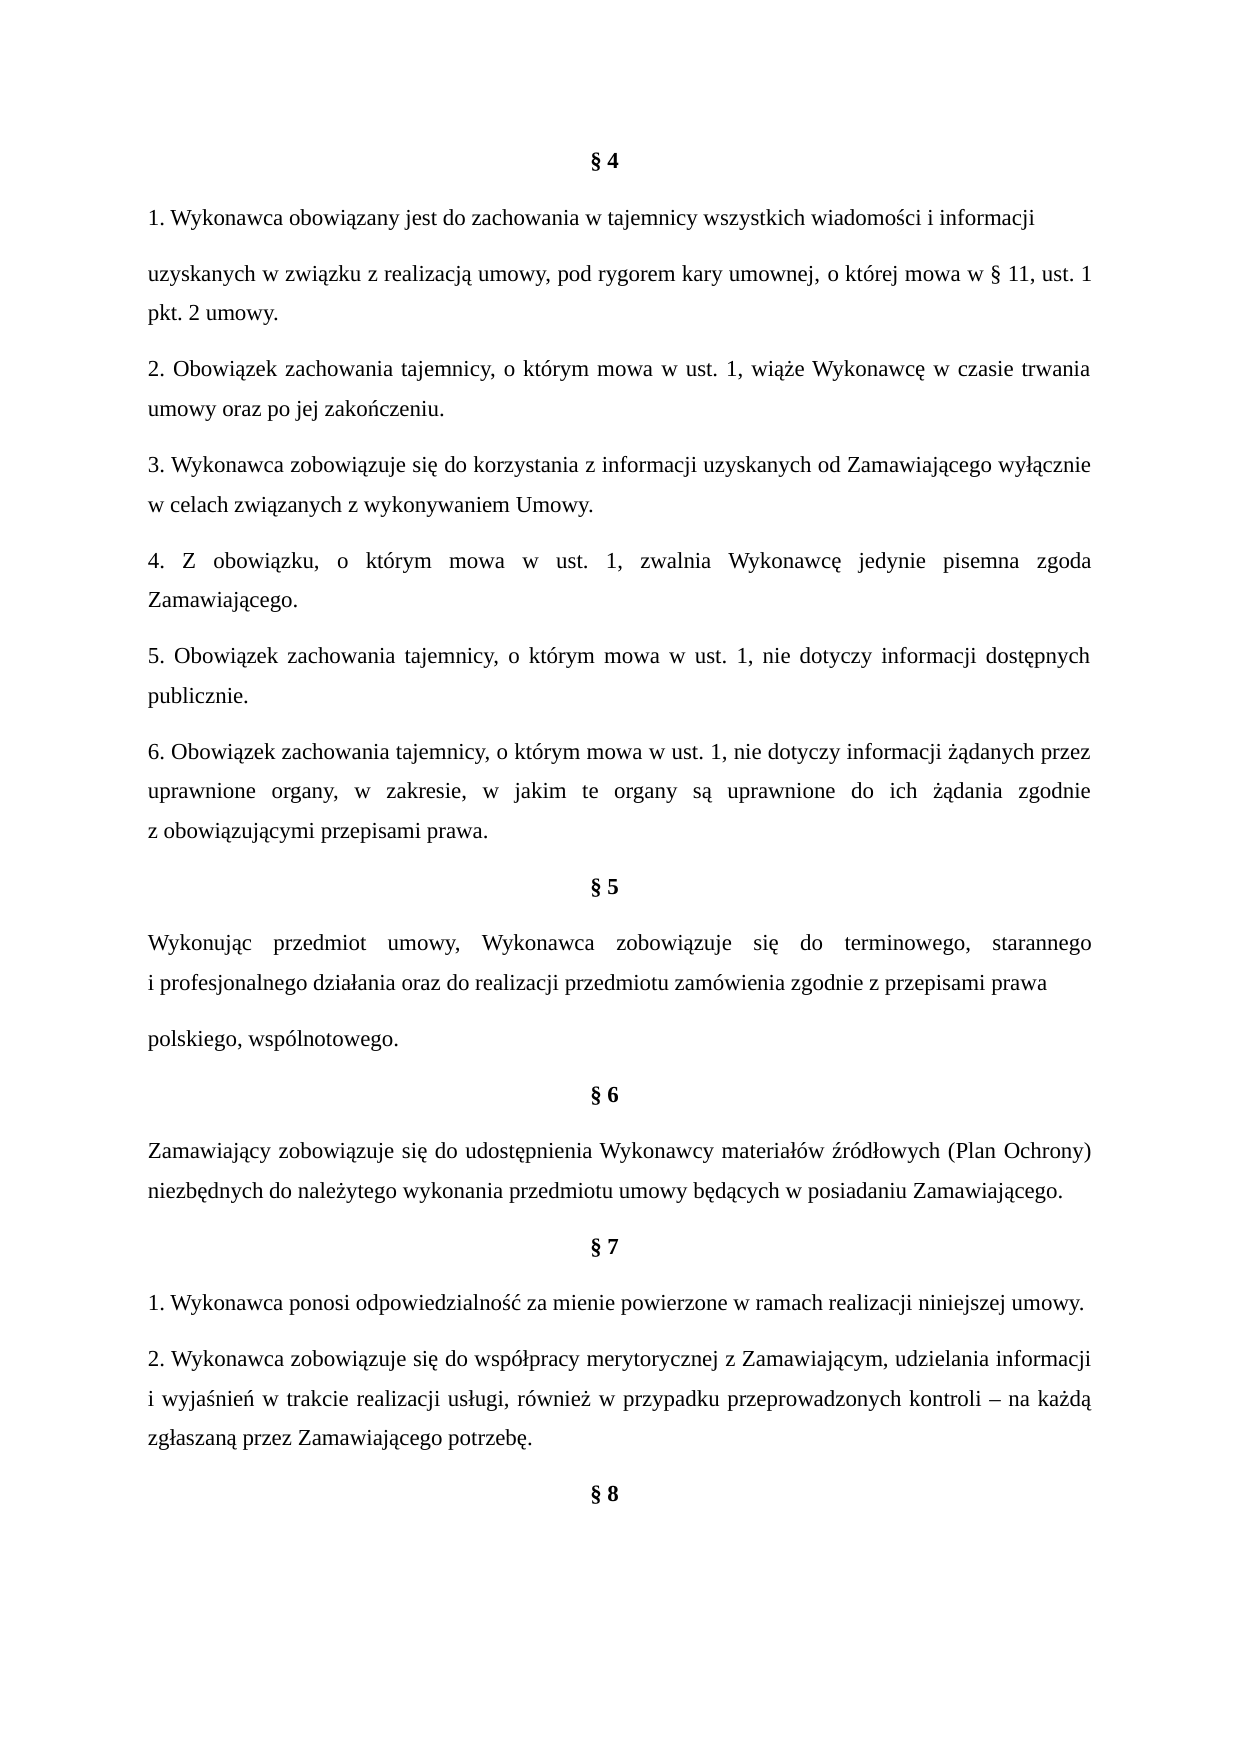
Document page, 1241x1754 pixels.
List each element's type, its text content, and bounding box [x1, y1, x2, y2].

text 1. Wykonawca obowiązany jest do zachowania w tajemnicy wszystkich wiadomości i informacji [148, 204, 1093, 230]
text 1. Wykonawca ponosi odpowiedzialność za mienie powierzone w ramach realizacji niniejszej umowy. [148, 1289, 1093, 1315]
text 5. Obowiązek zachowania tajemnicy, o którym mowa w ust. 1, nie dotyczy informacji dostępnych publicznie. [148, 642, 1093, 708]
text uzyskanych w związku z realizacją umowy, pod rygorem kary umownej, o której mowa w § 11, ust. 1 pkt. 2 umowy. [148, 260, 1093, 326]
text 6. Obowiązek zachowania tajemnicy, o którym mowa w ust. 1, nie dotyczy informacji żądanych przez uprawnione organy, w zakresie, w jakim te organy są uprawnione do ich żądania zgodnie z obowiązującymi przepisami prawa. [148, 738, 1093, 843]
text § 5 [590, 873, 1093, 899]
text § 7 [516, 1233, 1093, 1259]
text 2. Obowiązek zachowania tajemnicy, o którym mowa w ust. 1, wiąże Wykonawcę w czasie trwania umowy oraz po jej zakończeniu. [148, 356, 1093, 421]
text 3. Wykonawca zobowiązuje się do korzystania z informacji uzyskanych od Zamawiającego wyłącznie w celach związanych z wykonywaniem Umowy. [148, 451, 1093, 517]
text § 8 [516, 1480, 1093, 1507]
text 2. Wykonawca zobowiązuje się do współpracy merytorycznej z Zamawiającym, udzielania informacji i wyjaśnień w trakcie realizacji usługi, również w przypadku przeprowadzonych kontroli – na każdą zgłaszaną przez Zamawiającego potrzebę. [148, 1345, 1093, 1450]
text Zamawiający zobowiązuje się do udostępnienia Wykonawcy materiałów źródłowych (Plan Ochrony) niezbędnych do należytego wykonania przedmiotu umowy będących w posiadaniu Zamawiającego. [148, 1137, 1093, 1203]
text 4. Z obowiązku, o którym mowa w ust. 1, zwalnia Wykonawcę jedynie pisemna zgoda Zamawiającego. [148, 547, 1093, 613]
text § 4 [590, 148, 1093, 174]
text § 6 [516, 1081, 1093, 1107]
text Wykonując przedmiot umowy, Wykonawca zobowiązuje się do terminowego, starannego i profesjonalnego działania oraz do realizacji przedmiotu zamówienia zgodnie z przepisami prawa [148, 929, 1093, 995]
text polskiego, wspólnotowego. [148, 1025, 1093, 1051]
